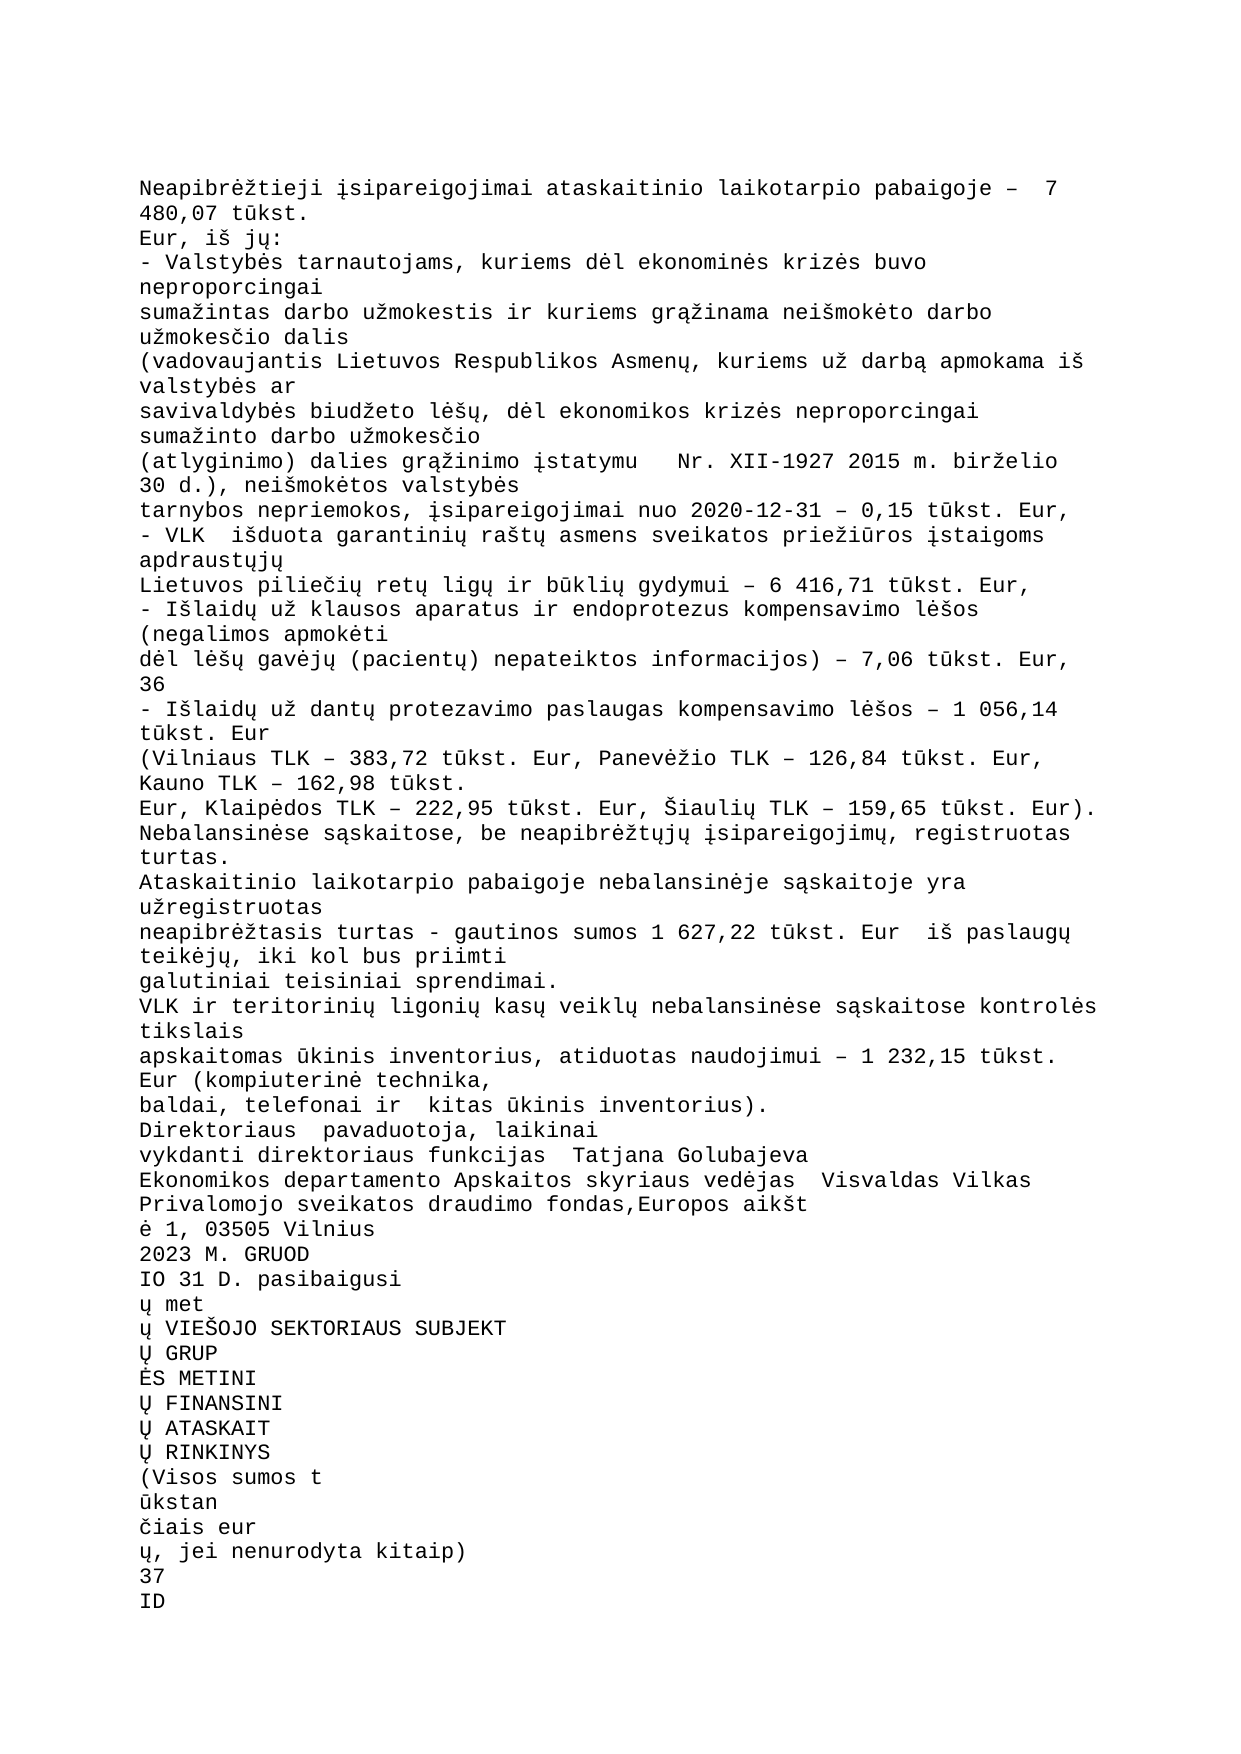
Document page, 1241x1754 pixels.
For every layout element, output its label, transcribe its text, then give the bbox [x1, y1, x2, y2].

text apskaitomas ūkinis inventorius, atiduotas naudojimui – 1 232,15 tūkst. Eur (kompiuterinė technika, [139, 1045, 1101, 1094]
text Ų RINKINYS [139, 1442, 1101, 1466]
text 2023 M. GRUOD [139, 1243, 1101, 1268]
text Ų FINANSINI [139, 1392, 1101, 1417]
text neapibrėžtasis turtas - gautinos sumos 1 627,22 tūkst. Eur iš paslaugų teikėjų, iki kol bus priimti [139, 921, 1101, 971]
text (Visos sumos t [139, 1466, 1101, 1491]
text Nebalansinėse sąskaitose, be neapibrėžtųjų įsipareigojimų, registruotas turtas. [139, 822, 1101, 871]
text Ekonomikos departamento Apskaitos skyriaus vedėjas Visvaldas Vilkas [139, 1169, 1101, 1194]
text galutiniai teisiniai sprendimai. [139, 971, 1101, 995]
text ų VIEŠOJO SEKTORIAUS SUBJEKT [139, 1318, 1101, 1342]
text ų, jei nenurodyta kitaip) [139, 1541, 1101, 1566]
text 37 [139, 1566, 1101, 1590]
text Ataskaitinio laikotarpio pabaigoje nebalansinėje sąskaitoje yra užregistruotas [139, 871, 1101, 921]
text ĖS METINI [139, 1367, 1101, 1392]
text Eur, Klaipėdos TLK – 222,95 tūkst. Eur, Šiaulių TLK – 159,65 tūkst. Eur). [139, 797, 1101, 822]
text Ų GRUP [139, 1342, 1101, 1367]
text ė 1, 03505 Vilnius [139, 1218, 1101, 1243]
text ų met [139, 1293, 1101, 1318]
text vykdanti direktoriaus funkcijas Tatjana Golubajeva [139, 1144, 1101, 1169]
text ūkstan [139, 1491, 1101, 1516]
text Neapibrėžtieji įsipareigojimai ataskaitinio laikotarpio pabaigoje – 7 480,07 tūkst. [139, 177, 1101, 227]
text - Valstybės tarnautojams, kuriems dėl ekonominės krizės buvo neproporcingai [139, 252, 1101, 301]
text ID [139, 1590, 1101, 1615]
text (atlyginimo) dalies grąžinimo įstatymu Nr. XII-1927 2015 m. birželio 30 d.), neišmokėtos valstybės [139, 450, 1101, 499]
text Direktoriaus pavaduotoja, laikinai [139, 1119, 1101, 1144]
text VLK ir teritorinių ligonių kasų veiklų nebalansinėse sąskaitose kontrolės tikslais [139, 995, 1101, 1045]
text (Vilniaus TLK – 383,72 tūkst. Eur, Panevėžio TLK – 126,84 tūkst. Eur, Kauno TLK – 162,98 tūkst. [139, 747, 1101, 797]
text 36 [139, 673, 1101, 698]
text Privalomojo sveikatos draudimo fondas,Europos aikšt [139, 1194, 1101, 1218]
text dėl lėšų gavėjų (pacientų) nepateiktos informacijos) – 7,06 tūkst. Eur, [139, 648, 1101, 673]
text Lietuvos piliečių retų ligų ir būklių gydymui – 6 416,71 tūkst. Eur, [139, 574, 1101, 599]
text savivaldybės biudžeto lėšų, dėl ekonomikos krizės neproporcingai sumažinto darbo užmokesčio [139, 400, 1101, 450]
text - Išlaidų už klausos aparatus ir endoprotezus kompensavimo lėšos (negalimos apmokėti [139, 599, 1101, 648]
text baldai, telefonai ir kitas ūkinis inventorius). [139, 1094, 1101, 1119]
text Eur, iš jų: [139, 227, 1101, 252]
text IO 31 D. pasibaigusi [139, 1268, 1101, 1293]
text Ų ATASKAIT [139, 1417, 1101, 1442]
text - VLK išduota garantinių raštų asmens sveikatos priežiūros įstaigoms apdraustųjų [139, 524, 1101, 574]
text čiais eur [139, 1516, 1101, 1541]
text (vadovaujantis Lietuvos Respublikos Asmenų, kuriems už darbą apmokama iš valstybės ar [139, 351, 1101, 400]
text tarnybos nepriemokos, įsipareigojimai nuo 2020-12-31 – 0,15 tūkst. Eur, [139, 499, 1101, 524]
text - Išlaidų už dantų protezavimo paslaugas kompensavimo lėšos – 1 056,14 tūkst. Eur [139, 698, 1101, 747]
text sumažintas darbo užmokestis ir kuriems grąžinama neišmokėto darbo užmokesčio dalis [139, 301, 1101, 351]
